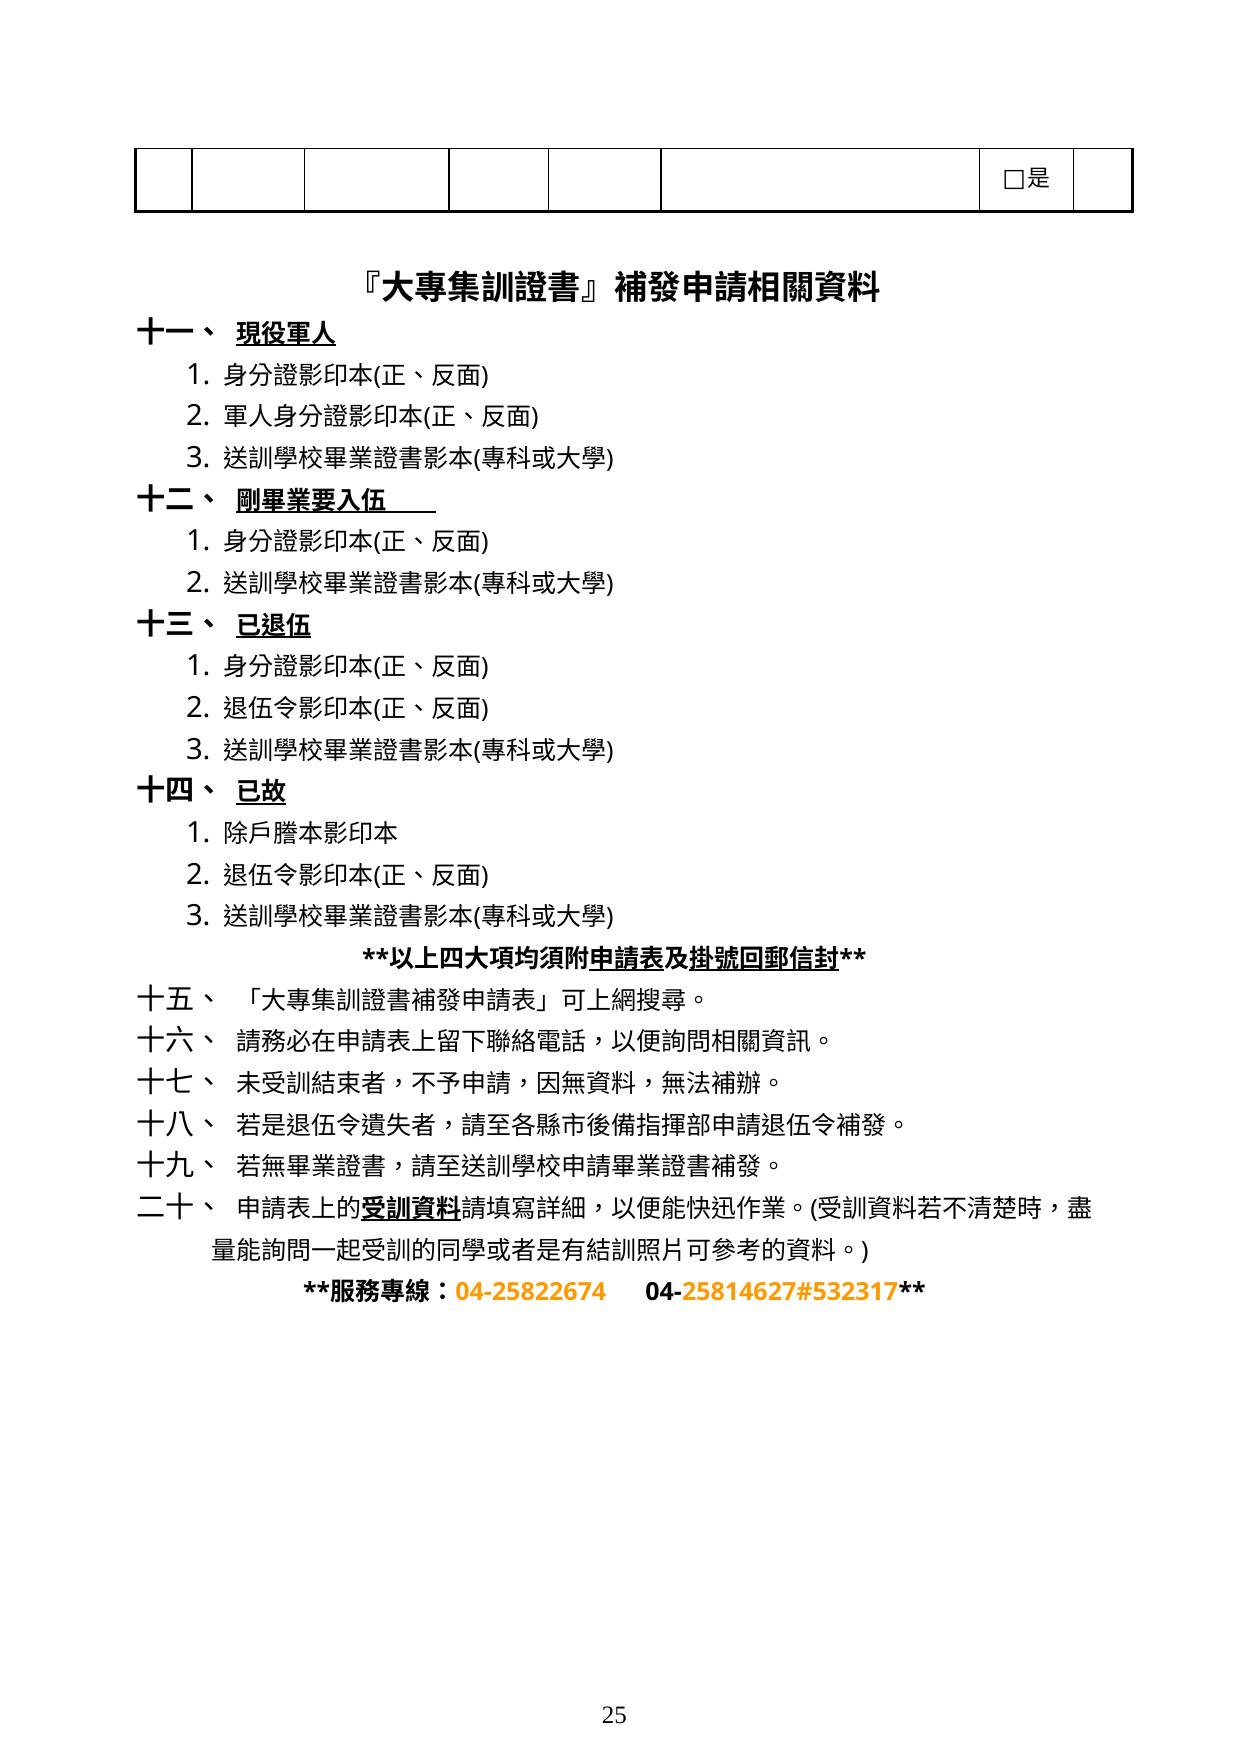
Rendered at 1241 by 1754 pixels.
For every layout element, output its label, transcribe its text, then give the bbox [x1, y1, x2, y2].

list 未受訓結束者，不予申請，因無資料，無法補辦。 [136, 1059, 1092, 1101]
list 剛畢業要入伍 [136, 476, 1092, 517]
list 軍人身分證影印本(正、反面) [186, 392, 1092, 434]
table_cell [450, 149, 548, 210]
list 身分證影印本(正、反面) [186, 517, 1092, 559]
list 送訓學校畢業證書影本(專科或大學) [186, 892, 1092, 934]
list 退伍令影印本(正、反面) [186, 851, 1092, 892]
table_cell [137, 149, 191, 210]
list 送訓學校畢業證書影本(專科或大學) [186, 434, 1092, 476]
text **以上四大項均須附申請表及掛號回郵信封** [136, 934, 1092, 976]
table_cell [305, 149, 448, 210]
table_cell [1074, 149, 1131, 210]
text **服務專線：04-25822674 04-25814627#532317** [136, 1267, 1092, 1309]
list 申請表上的受訓資料請填寫詳細，以便能快迅作業。(受訓資料若不清楚時，盡量能詢問一起受訓的同學或者是有結訓照片可參考的資料。) [136, 1184, 1092, 1267]
list 送訓學校畢業證書影本(專科或大學) [186, 559, 1092, 601]
table_cell [549, 149, 660, 210]
list 請務必在申請表上留下聯絡電話，以便詢問相關資訊。 [136, 1017, 1092, 1059]
list 「大專集訓證書補發申請表」可上網搜尋。 [136, 976, 1092, 1017]
list 退伍令影印本(正、反面) [186, 684, 1092, 726]
table_cell 是 [980, 149, 1073, 210]
list 除戶謄本影印本 [186, 809, 1092, 851]
list 已退伍 [136, 601, 1092, 642]
list 若無畢業證書，請至送訓學校申請畢業證書補發。 [136, 1142, 1092, 1184]
list 若是退伍令遺失者，請至各縣市後備指揮部申請退伍令補發。 [136, 1101, 1092, 1142]
list 身分證影印本(正、反面) [186, 642, 1092, 684]
list 已故 [136, 767, 1092, 809]
table_cell [662, 149, 979, 210]
list 身分證影印本(正、反面) [186, 351, 1092, 392]
table_cell [193, 149, 304, 210]
text 『大專集訓證書』補發申請相關資料 [136, 261, 1092, 309]
list 現役軍人 [136, 309, 1092, 351]
list 送訓學校畢業證書影本(專科或大學) [186, 726, 1092, 767]
